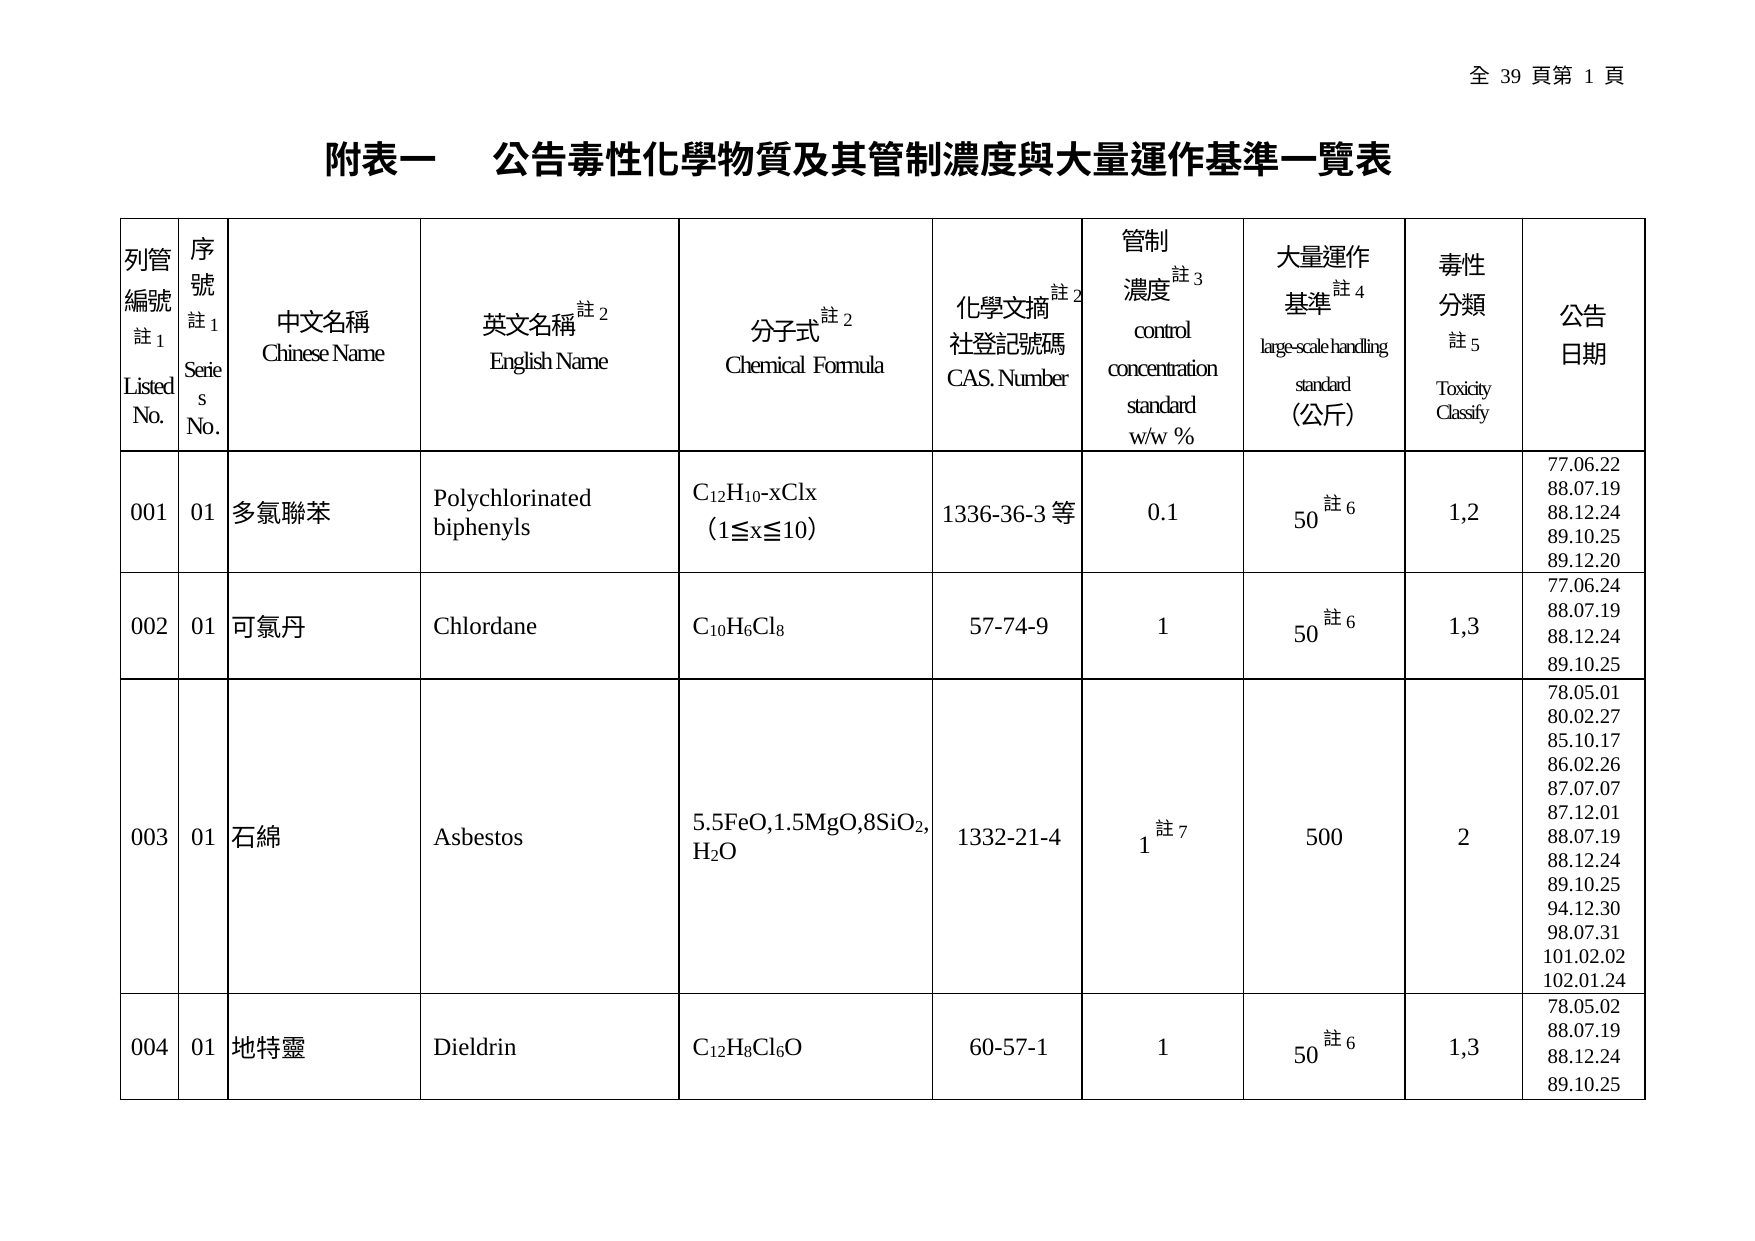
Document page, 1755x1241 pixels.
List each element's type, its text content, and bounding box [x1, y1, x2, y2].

table_cell 1 [1083, 573, 1243, 678]
text 附表一 公告毒性化學物質及其管制濃度與大量運作基準一覽表 [130, 130, 1587, 184]
table_cell 1332-21-4 [933, 680, 1081, 992]
table_cell C10H6Cl8 [680, 573, 932, 678]
table_header 管制 濃度註3 control concentration standard w/w % [1083, 219, 1243, 450]
table_cell 001 [121, 452, 178, 572]
table_cell 1,2 [1406, 452, 1522, 572]
table_header 公告 日期 [1523, 219, 1644, 450]
table_cell 50註6 [1244, 573, 1404, 678]
table_cell 500 [1244, 680, 1404, 992]
table_cell 01 [179, 994, 227, 1098]
table_cell 60-57-1 [933, 994, 1081, 1098]
table_cell 01 [179, 573, 227, 678]
table_cell 1,3 [1406, 573, 1522, 678]
table_cell C12H10-xClx （1≦x≦10） [680, 452, 932, 572]
table_cell C12H8Cl6O [680, 994, 932, 1098]
table_cell 78.05.01 80.02.27 85.10.17 86.02.26 87.07.07 87.12.01 88.07.19 88.12.24 89.10.25 94.12.30 98.07.31 101.02.02 102.01.24 [1523, 680, 1644, 992]
table_cell 50註6 [1244, 994, 1404, 1098]
table_cell 可氯丹 [229, 573, 420, 678]
table_cell 0.1 [1083, 452, 1243, 572]
table_cell 78.05.02 88.07.19 88.12.24 89.10.25 [1523, 994, 1644, 1098]
table_cell 1註7 [1083, 680, 1243, 992]
table_header 列管 編號 註1 Listed No. [121, 219, 178, 450]
table_cell 石綿 [229, 680, 420, 992]
table_cell 多氯聯苯 [229, 452, 420, 572]
table_cell 01 [179, 452, 227, 572]
table_cell 1 [1083, 994, 1243, 1098]
table_cell Asbestos [421, 680, 678, 992]
table_cell Dieldrin [421, 994, 678, 1098]
table_cell 57-74-9 [933, 573, 1081, 678]
table_cell 004 [121, 994, 178, 1098]
table_header 分子式註2 Chemical Formula [680, 219, 932, 450]
table_cell Polychlorinated biphenyls [421, 452, 678, 572]
table_cell 1,3 [1406, 994, 1522, 1098]
table_cell 2 [1406, 680, 1522, 992]
table_header 毒性 分類 註5 Toxicity Classify [1406, 219, 1522, 450]
table_cell 77.06.24 88.07.19 88.12.24 89.10.25 [1523, 573, 1644, 678]
table_header 大量運作 基準註4 large-scale handling standard （公斤） [1244, 219, 1404, 450]
table_cell 003 [121, 680, 178, 992]
table_cell 地特靈 [229, 994, 420, 1098]
table_cell 77.06.22 88.07.19 88.12.24 89.10.25 89.12.20 [1523, 452, 1644, 572]
table_cell 5.5FeO,1.5MgO,8SiO2,H2O [680, 680, 932, 992]
table_cell 01 [179, 680, 227, 992]
table_cell 002 [121, 573, 178, 678]
table_header 中文名稱 Chinese Name [229, 219, 420, 450]
table_header 序號 註1 Series No. [179, 219, 227, 450]
table_cell 50註6 [1244, 452, 1404, 572]
table_cell Chlordane [421, 573, 678, 678]
table_header 英文名稱註2 English Name [421, 219, 678, 450]
table_cell 1336-36-3等 [933, 452, 1081, 572]
table_header 化學文摘註2 社登記號碼 CAS. Number [933, 219, 1081, 450]
